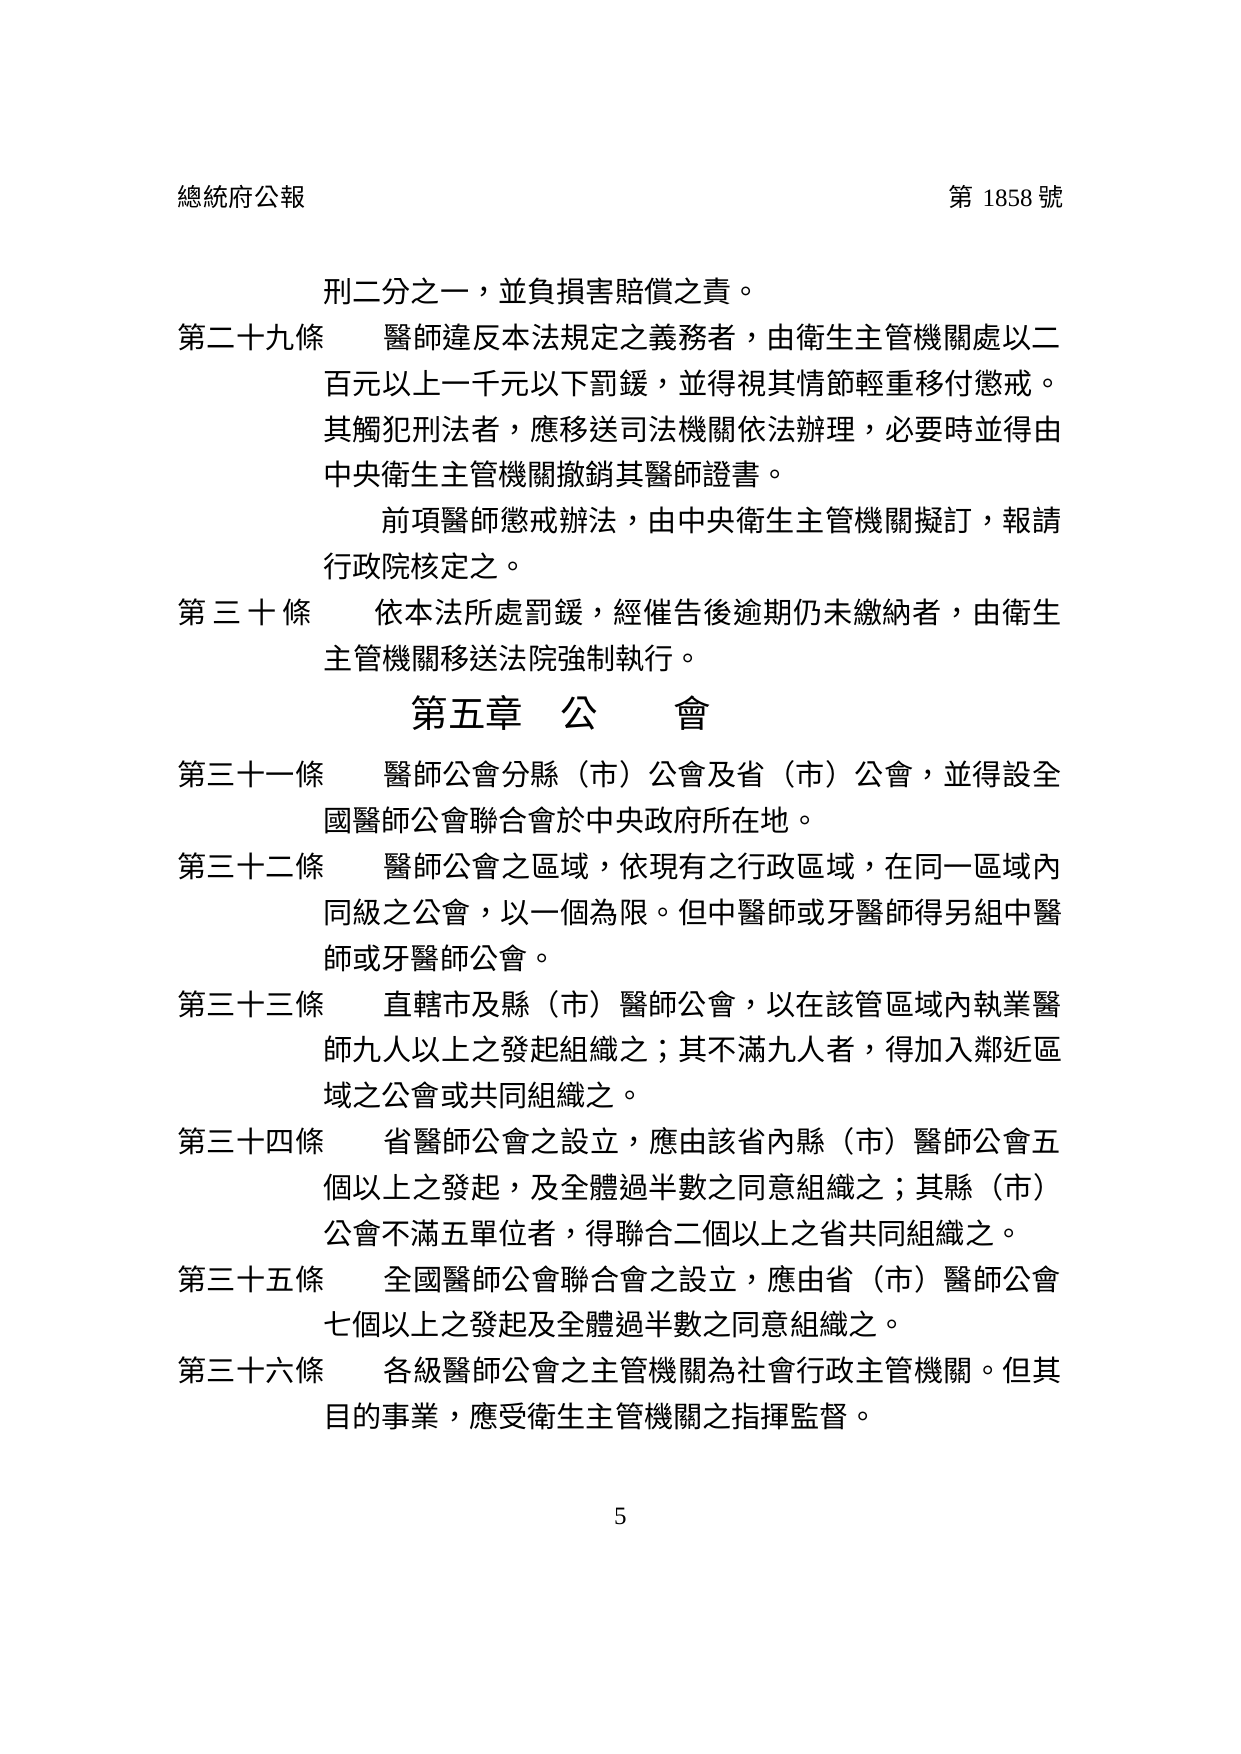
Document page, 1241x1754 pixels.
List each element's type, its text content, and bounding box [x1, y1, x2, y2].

text 刑二分之一，並負損害賠償之責。 [323, 266, 1063, 312]
text 第二十九條 醫師違反本法規定之義務者，由衛生主管機關處以二百元以上一千元以下罰鍰，並得視其情節輕重移付懲戒。其觸犯刑法者，應移送司法機關依法辦理，必要時並得由中央衛生主管機關撤銷其醫師證書。 [177, 312, 1063, 495]
text 第三十二條 醫師公會之區域，依現有之行政區域，在同一區域內同級之公會，以一個為限。但中醫師或牙醫師得另組中醫師或牙醫師公會。 [177, 841, 1063, 978]
text 前項醫師懲戒辦法，由中央衛生主管機關擬訂，報請行政院核定之。 [323, 495, 1063, 587]
text 第三十六條 各級醫師公會之主管機關為社會行政主管機關。但其目的事業，應受衛生主管機關之指揮監督。 [177, 1345, 1063, 1437]
text 第三十條 依本法所處罰鍰，經催告後逾期仍未繳納者，由衛生主管機關移送法院強制執行。 [177, 587, 1063, 678]
text 第五章 公 會 [411, 691, 1063, 737]
text 第三十四條 省醫師公會之設立，應由該省內縣（市）醫師公會五個以上之發起，及全體過半數之同意組織之；其縣（市）公會不滿五單位者，得聯合二個以上之省共同組織之。 [177, 1116, 1063, 1253]
text 第三十五條 全國醫師公會聯合會之設立，應由省（市）醫師公會七個以上之發起及全體過半數之同意組織之。 [177, 1253, 1063, 1345]
text 第三十一條 醫師公會分縣（市）公會及省（市）公會，並得設全國醫師公會聯合會於中央政府所在地。 [177, 749, 1063, 841]
text 第三十三條 直轄市及縣（市）醫師公會，以在該管區域內執業醫師九人以上之發起組織之；其不滿九人者，得加入鄰近區域之公會或共同組織之。 [177, 978, 1063, 1116]
